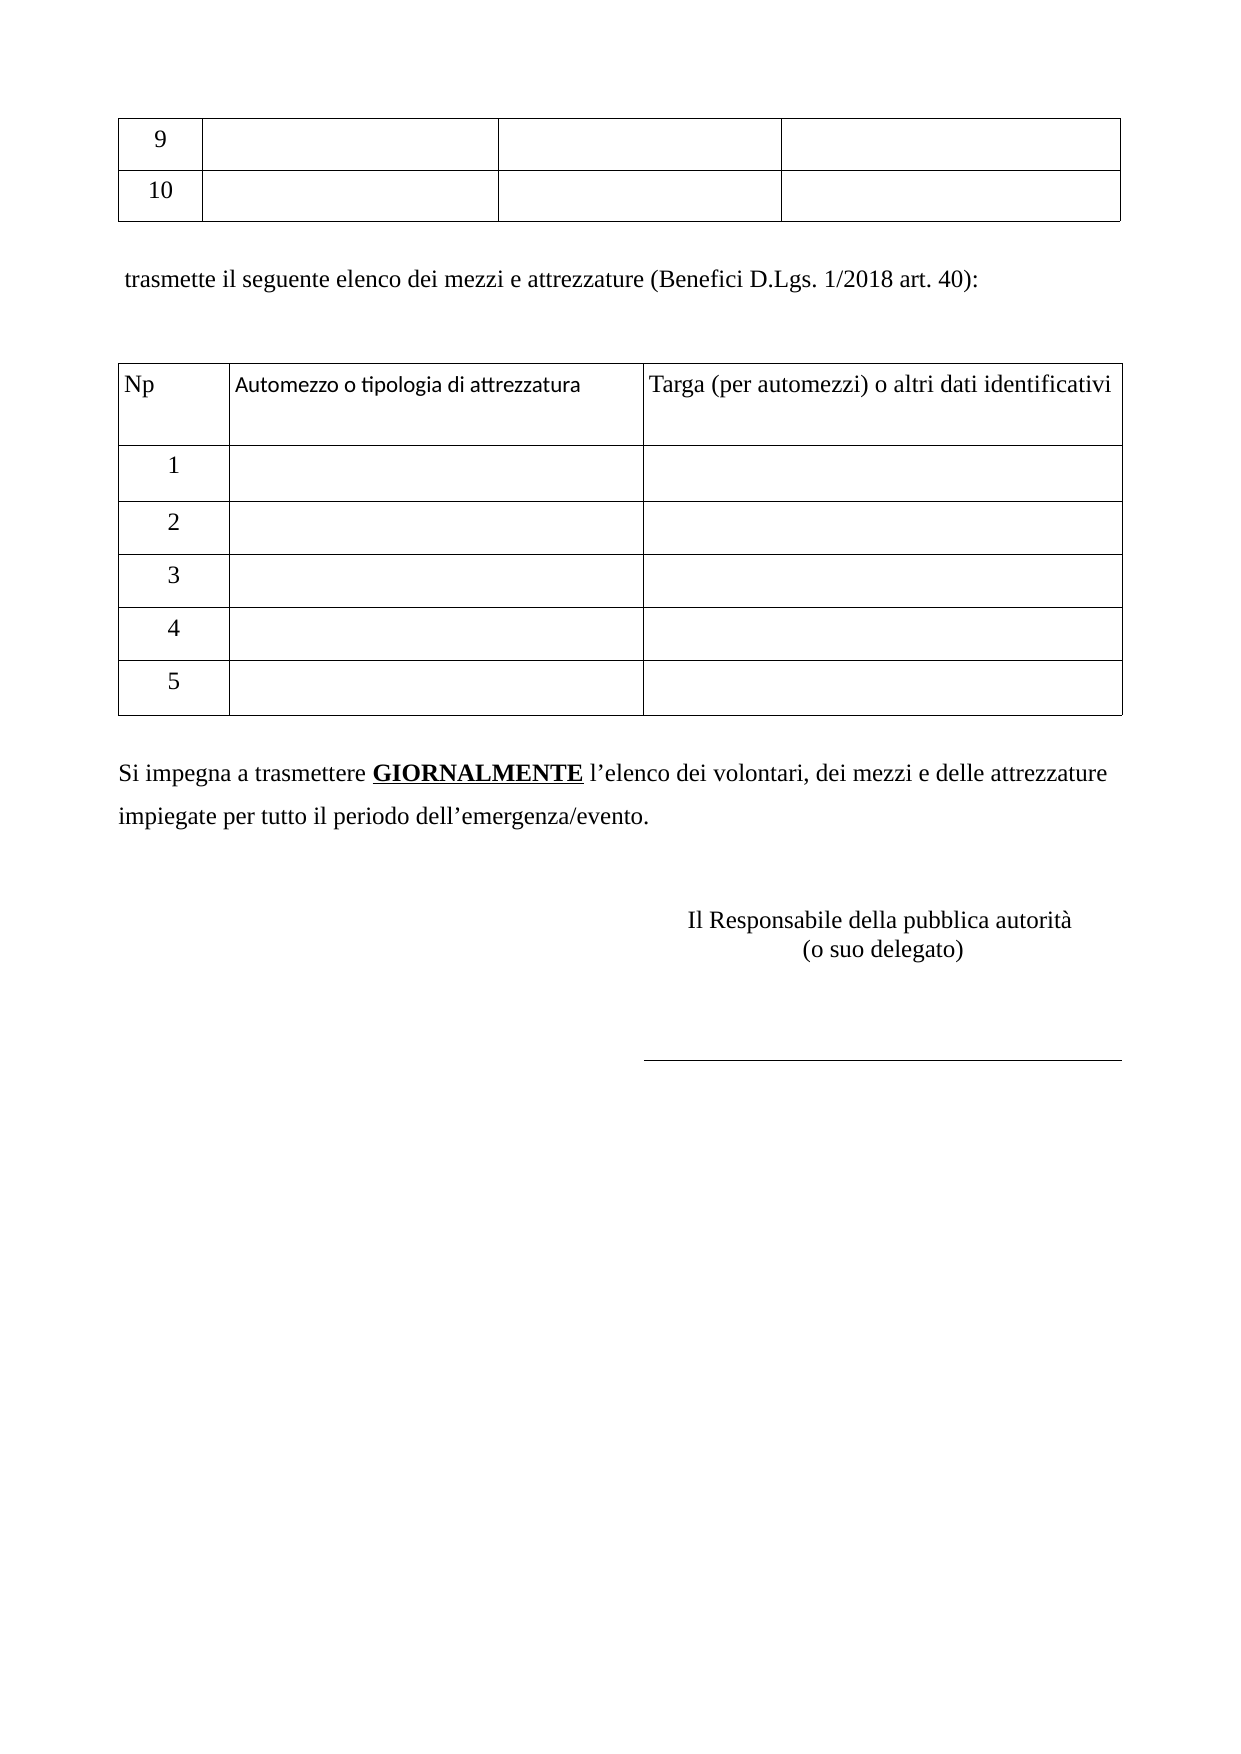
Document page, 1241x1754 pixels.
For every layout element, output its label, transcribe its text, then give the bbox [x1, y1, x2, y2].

table_cell 5 [119, 661, 229, 715]
table_header Il Responsabile della pubblica autorità (o suo delegato) [644, 900, 1122, 991]
table_cell [644, 446, 1122, 501]
text Si impegna a trasmettere GIORNALMENTE l’elenco dei volontari, dei mezzi e delle attrezzature impiegate per tutto il periodo dell’emergenza/evento. [118, 758, 1122, 830]
table_cell [230, 608, 643, 660]
table_cell [203, 119, 498, 170]
table_cell [644, 502, 1122, 554]
table_cell [644, 991, 1122, 1059]
table_cell [230, 502, 643, 554]
table_cell [230, 555, 643, 607]
table_cell [782, 171, 1120, 221]
table_cell [499, 171, 781, 221]
text trasmette il seguente elenco dei mezzi e attrezzature (Benefici D.Lgs. 1/2018 art. 40): [118, 264, 1122, 293]
table_cell [230, 661, 643, 715]
table_header Targa (per automezzi) o altri dati identificativi [644, 364, 1122, 445]
table_cell [644, 661, 1122, 715]
table_cell [499, 119, 781, 170]
table_cell 3 [119, 555, 229, 607]
table_cell [230, 446, 643, 501]
table_header Automezzo o tipologia di attrezzatura [230, 364, 643, 445]
table_cell 4 [119, 608, 229, 660]
table_cell 9 [119, 119, 202, 170]
table_cell 1 [119, 446, 229, 501]
table_cell [203, 171, 498, 221]
table_cell [644, 555, 1122, 607]
table_cell 2 [119, 502, 229, 554]
table_cell [644, 608, 1122, 660]
table_header Np [119, 364, 229, 445]
table_cell [782, 119, 1120, 170]
table_cell 10 [119, 171, 202, 221]
